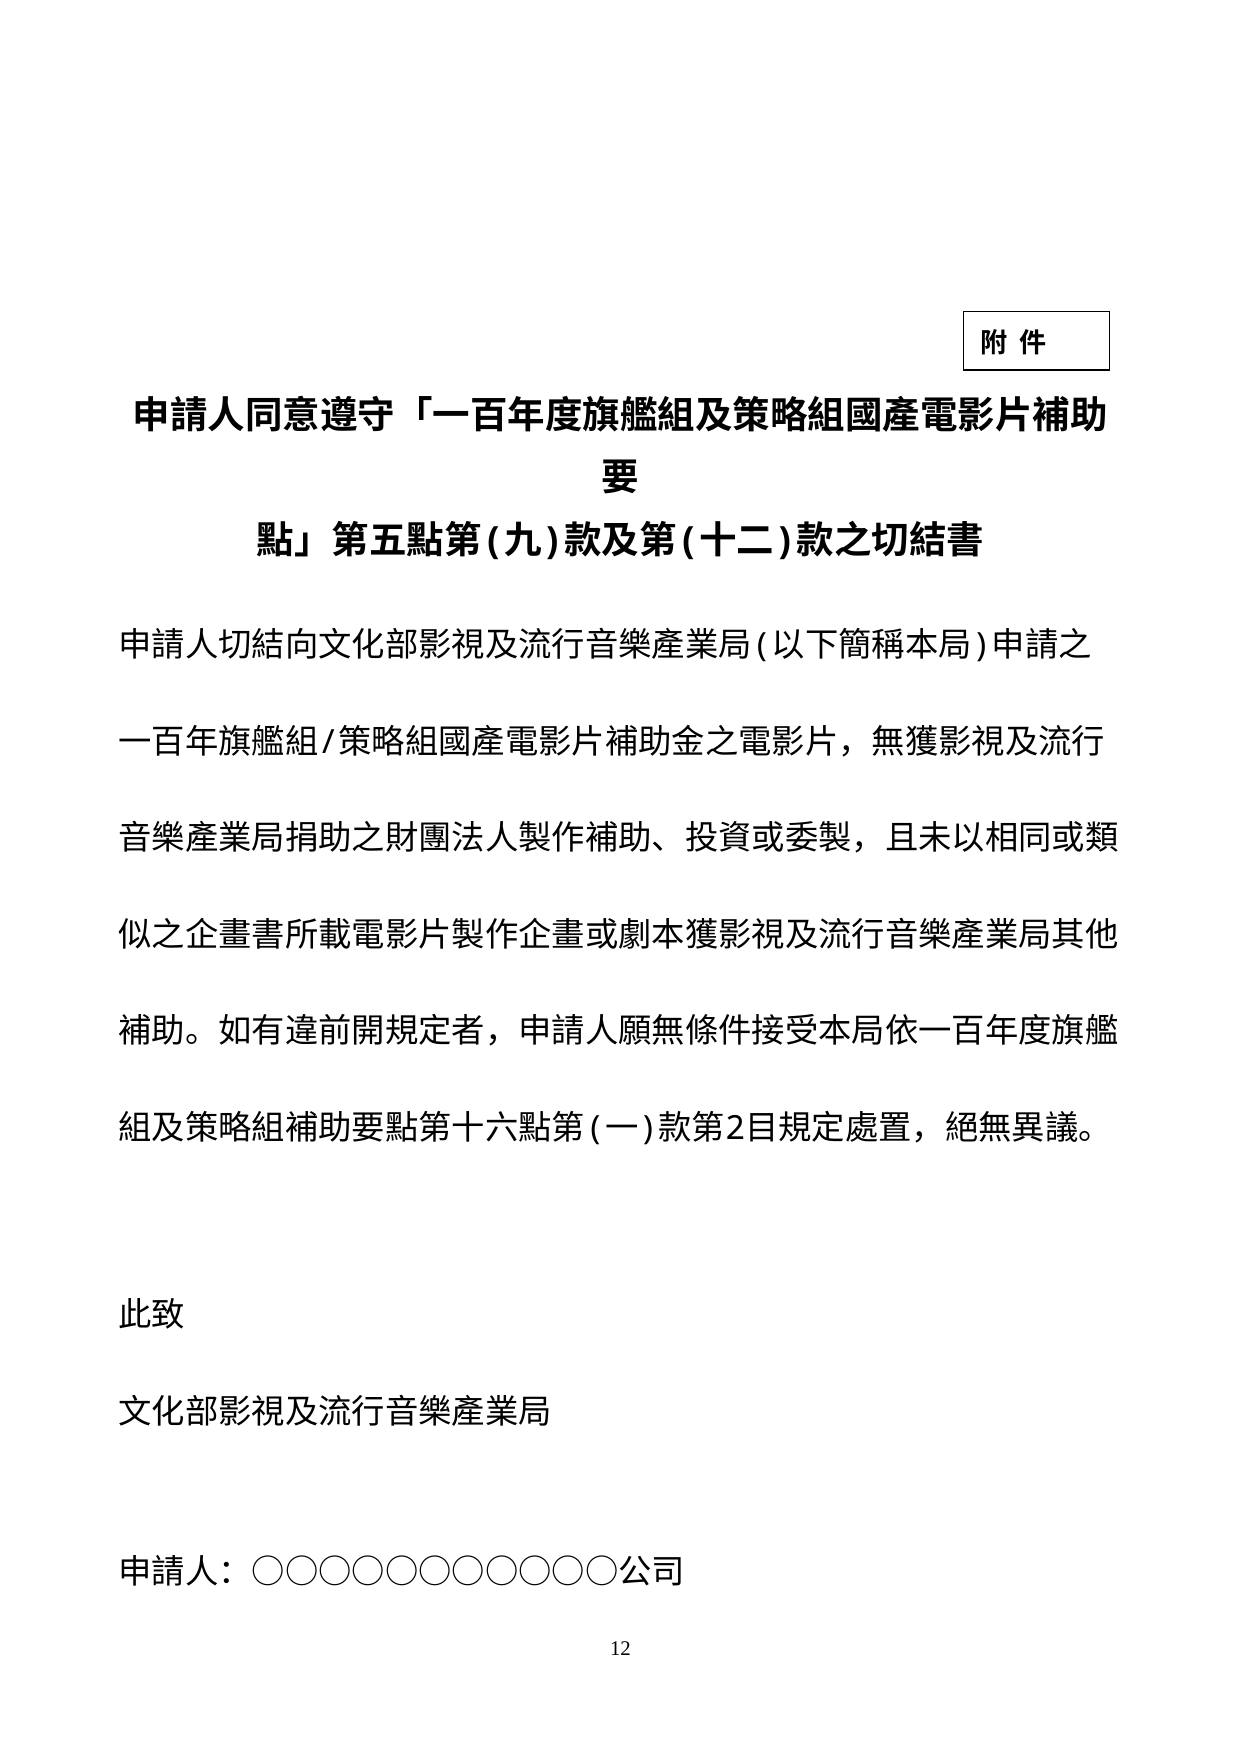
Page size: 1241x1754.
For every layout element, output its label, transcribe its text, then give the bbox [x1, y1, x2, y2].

text 附 件 [973, 321, 1100, 360]
text 申請人同意遵守「一百年度旗艦組及策略組國產電影片補助要 [118, 378, 1122, 503]
text 申請人切結向文化部影視及流行音樂產業局(以下簡稱本局)申請之一百年旗艦組/策略組國產電影片補助金之電影片，無獲影視及流行音樂產業局捐助之財團法人製作補助、投資或委製，且未以相同或類似之企畫書所載電影片製作企畫或劇本獲影視及流行音樂產業局其他補助。如有違前開規定者，申請人願無條件接受本局依一百年度旗艦組及策略組補助要點第十六點第(一)款第2目規定處置，絕無異議。 [118, 618, 1122, 1149]
text 點」第五點第(九)款及第(十二)款之切結書 [118, 503, 1122, 566]
text 申請人：○○○○○○○○○○○公司 [118, 1533, 1122, 1596]
text 文化部影視及流行音樂產業局 [118, 1385, 1122, 1433]
text 此致 [118, 1288, 1122, 1336]
